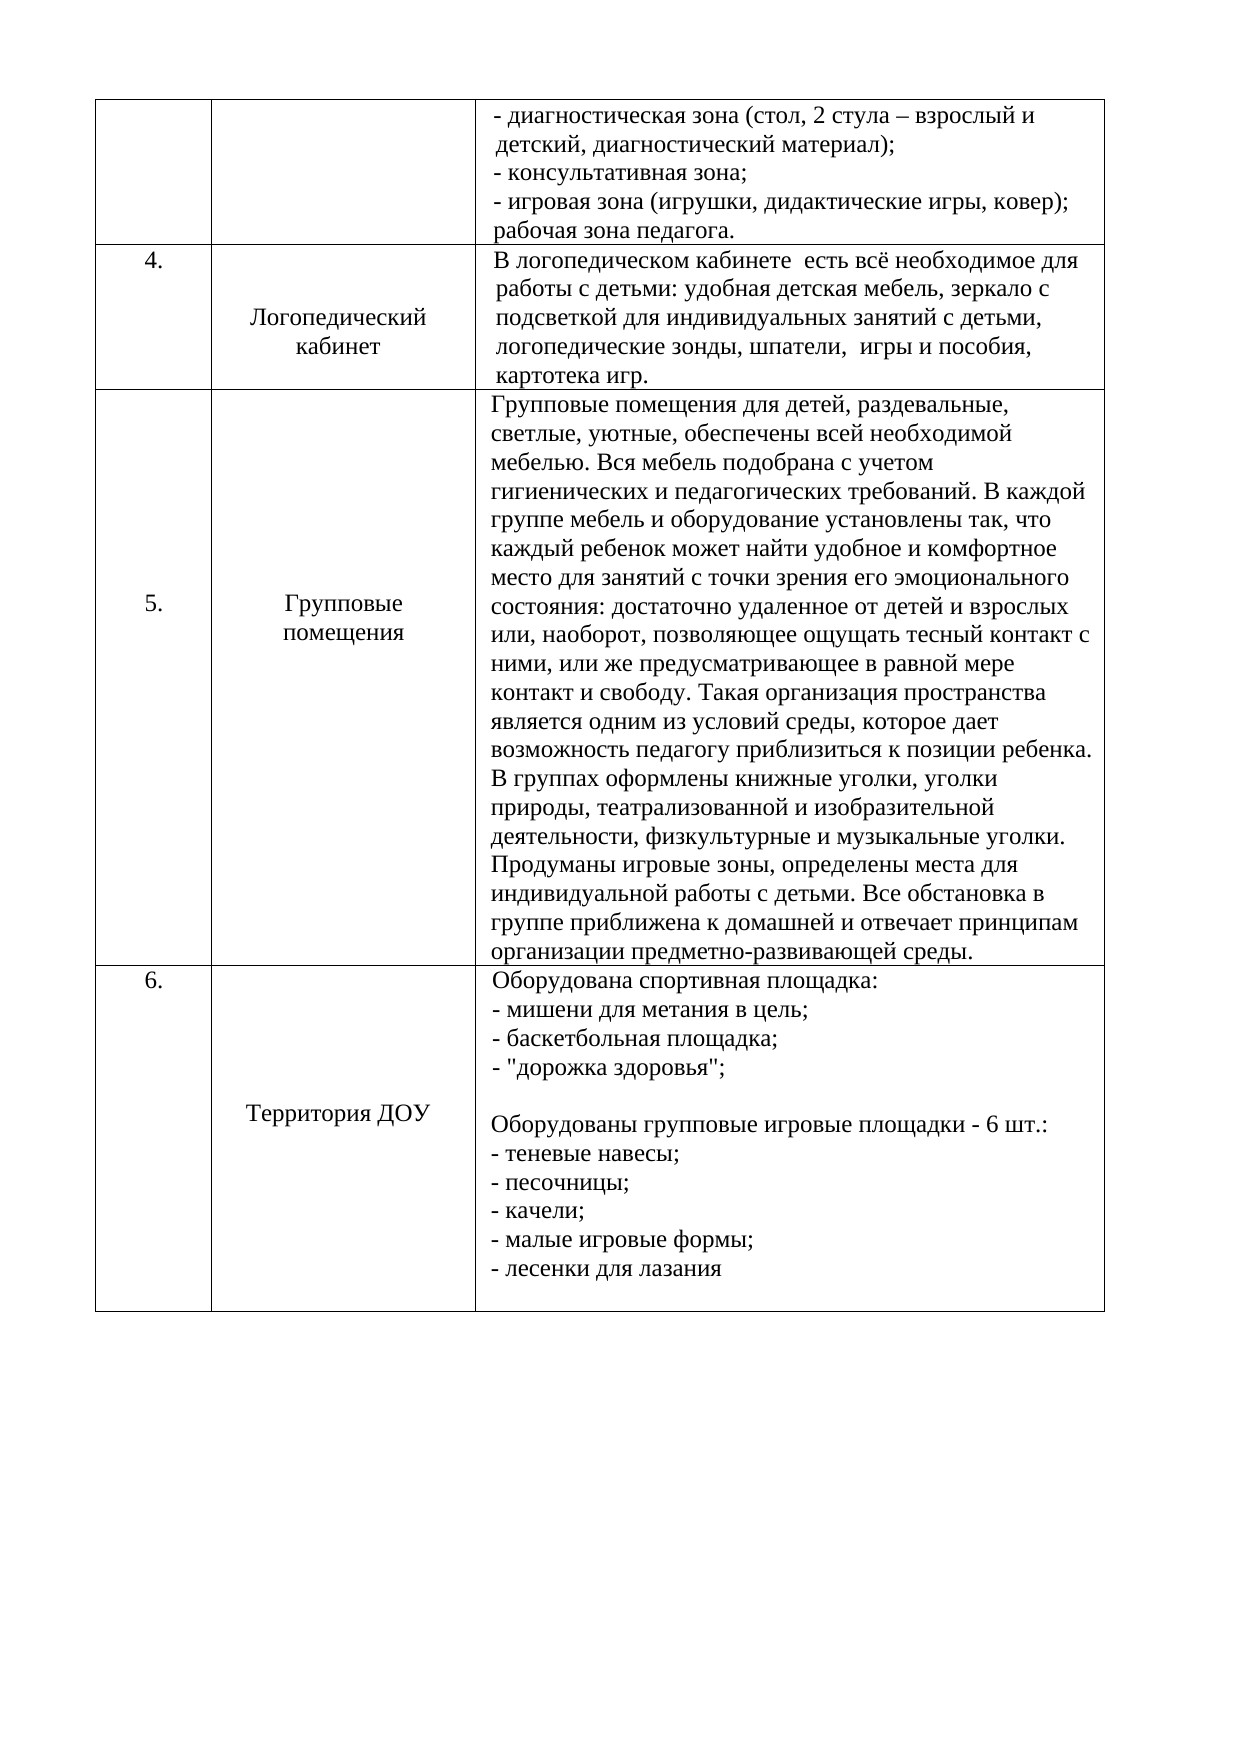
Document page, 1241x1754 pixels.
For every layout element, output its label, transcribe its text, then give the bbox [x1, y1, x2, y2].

table_cell 6. [96, 966, 211, 1311]
table_cell Групповые помещения для детей, раздевальные, светлые, уютные, обеспечены всей необходимой мебелью. Вся мебель подобрана с учетом гигиенических и педагогических требований. В каждой группе мебель и оборудование установлены так, что каждый ребенок может найти удобное и комфортное место для занятий с точки зрения его эмоционального состояния: достаточно удаленное от детей и взрослых или, наоборот, позволяющее ощущать тесный контакт с ними, или же предусматривающее в равной мере контакт и свободу. Такая организация пространства является одним из условий среды, которое дает возможность педагогу приблизиться к позиции ребенка. В группах оформлены книжные уголки, уголки природы, театрализованной и изобразительной деятельности, физкультурные и музыкальные уголки. Продуманы игровые зоны, определены места для индивидуальной работы с детьми. Все обстановка в группе приближена к домашней и отвечает принципам организации предметно-развивающей среды. [476, 390, 1104, 964]
table_cell Групповые помещения [212, 390, 475, 964]
table_cell Логопедический кабинет [212, 245, 475, 388]
table_cell [96, 100, 211, 244]
table_cell 4. [96, 245, 211, 388]
table_cell Оборудована спортивная площадка: - мишени для метания в цель; - баскетбольная площадка; - "дорожка здоровья"; Оборудованы групповые игровые площадки - 6 шт.: - теневые навесы; - песочницы; - качели; - малые игровые формы; - лесенки для лазания [476, 966, 1104, 1311]
table_cell 5. [96, 390, 211, 964]
table_cell [212, 100, 475, 244]
table_cell В логопедическом кабинете есть всё необходимое для работы с детьми: удобная детская мебель, зеркало с подсветкой для индивидуальных занятий с детьми, логопедические зонды, шпатели, игры и пособия, картотека игр. [476, 245, 1104, 388]
table_cell - диагностическая зона (стол, 2 стула – взрослый и детский, диагностический материал); - консультативная зона; - игровая зона (игрушки, дидактические игры, ковер); рабочая зона педагога. [476, 100, 1104, 244]
table_cell Территория ДОУ [212, 966, 475, 1311]
